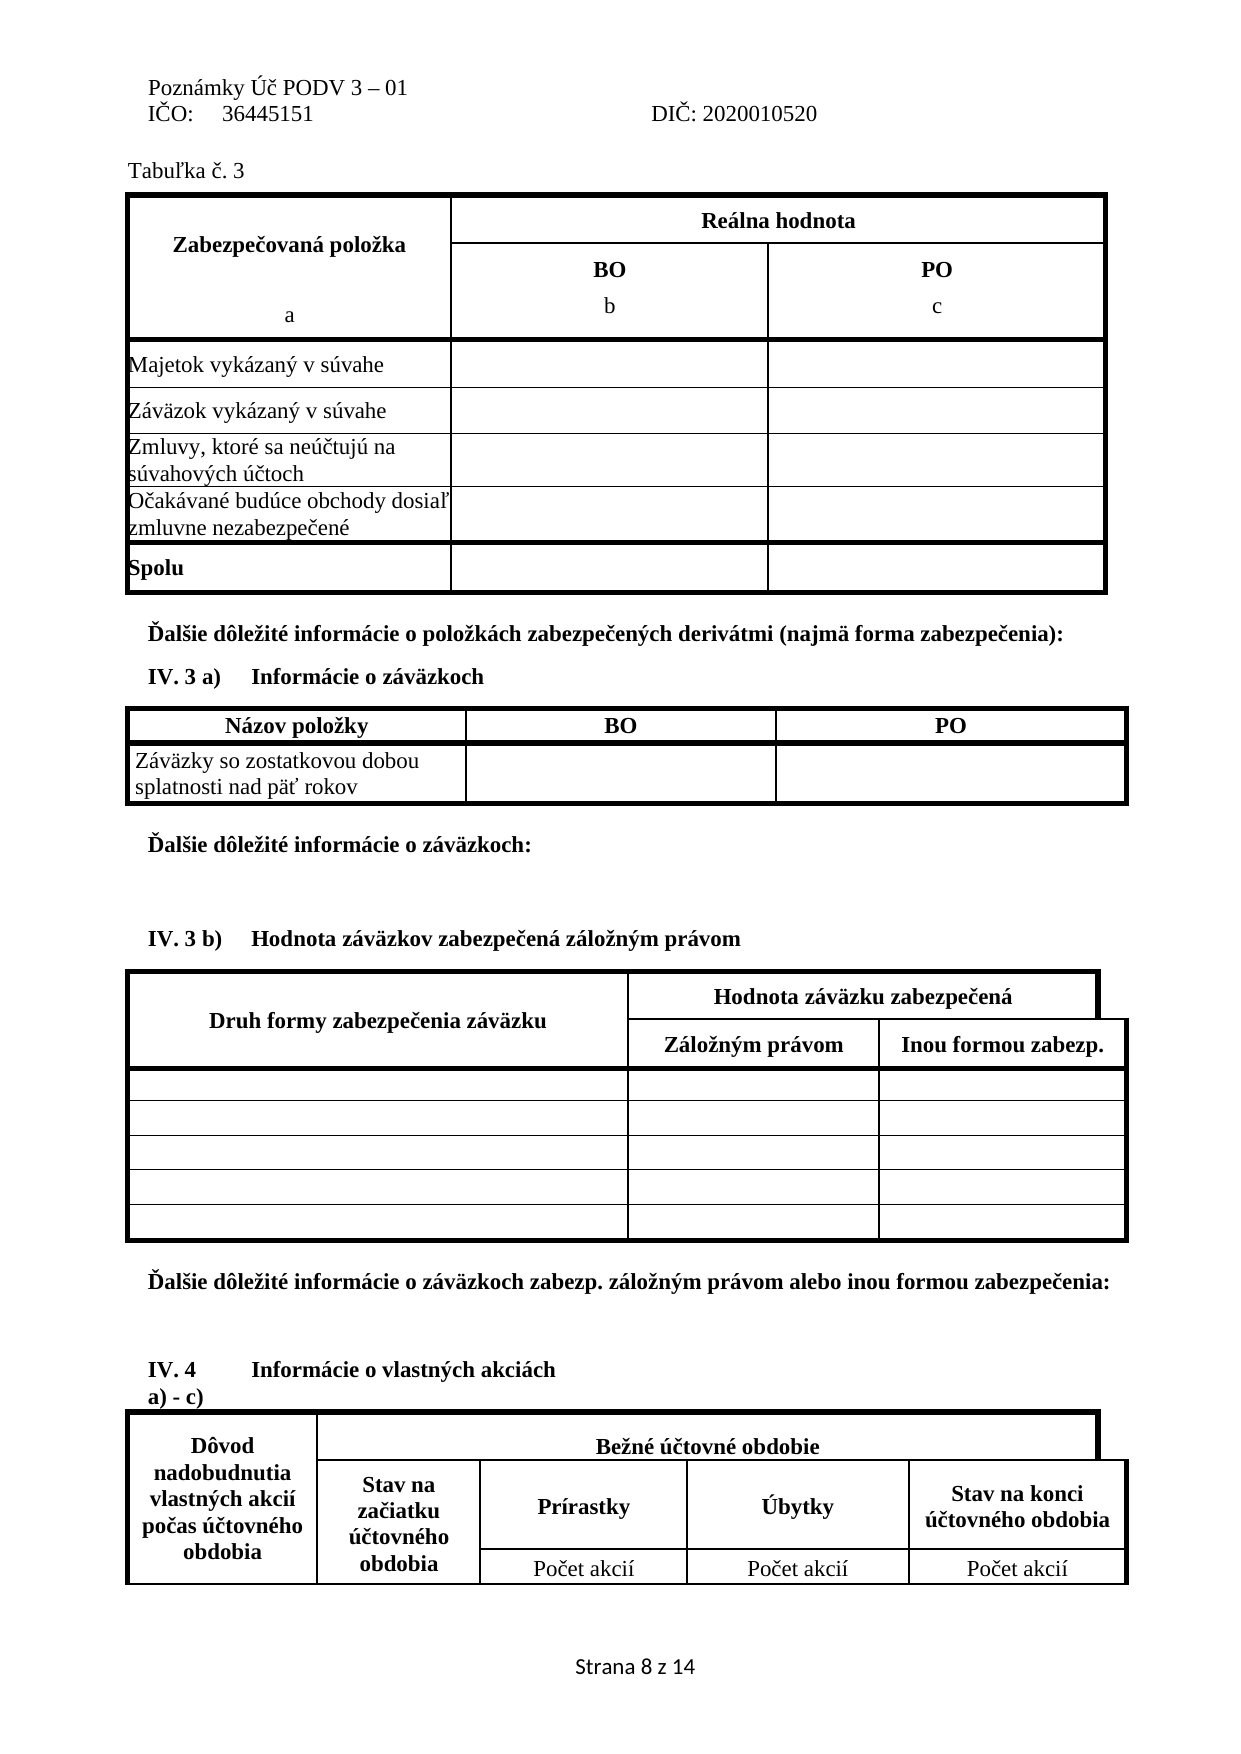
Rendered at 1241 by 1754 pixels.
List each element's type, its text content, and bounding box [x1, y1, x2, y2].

table_cell [880, 1205, 1124, 1238]
table_cell Stav na začiatku účtovného obdobia [318, 1461, 479, 1583]
table_cell Majetok vykázaný v súvahe [130, 342, 450, 387]
table_cell [467, 746, 775, 801]
table_cell [1108, 540, 1114, 590]
table_header [564, 148, 674, 192]
text a) - c) [148, 1383, 1122, 1409]
table_header [1101, 1409, 1105, 1459]
text Ďalšie dôležité informácie o záväzkoch zabezp. záložným právom alebo inou formou zabezpečenia: [148, 1268, 1152, 1294]
table_cell Inou formou zabezp. [880, 1020, 1124, 1066]
table_cell [452, 545, 767, 590]
table_cell [130, 1071, 627, 1100]
table_cell [629, 1170, 878, 1203]
table_header [1110, 148, 1114, 192]
table_header Názov položky [130, 711, 465, 740]
table_cell [1108, 387, 1114, 432]
table_cell Úbytky [688, 1461, 908, 1548]
table_cell [130, 1205, 627, 1238]
table_cell [130, 1136, 627, 1169]
table_header Bežné účtovné obdobie [318, 1415, 1095, 1459]
text IV. 4 Informácie o vlastných akciách [148, 1357, 1122, 1383]
table_cell PO [769, 244, 1103, 292]
table_header [1116, 1409, 1126, 1459]
table_cell [629, 1205, 878, 1238]
table_header [788, 148, 821, 192]
table_cell Spolu [130, 545, 450, 590]
table_cell [452, 434, 767, 486]
table_cell Počet akcií [688, 1550, 908, 1583]
table_header [1116, 969, 1126, 1018]
table_cell [130, 1170, 627, 1203]
table_cell [1108, 242, 1114, 292]
table_cell [629, 1071, 878, 1100]
table_cell Očakávané budúce obchody dosiaľ zmluvne nezabezpečené [130, 487, 450, 540]
table_cell Zabezpečovaná položka [130, 198, 450, 292]
table_header [821, 148, 991, 192]
text Ďalšie dôležité informácie o položkách zabezpečených derivátmi (najmä forma zabezpečenia): [148, 620, 1152, 646]
table_cell [452, 487, 767, 540]
text IV. 3 b) Hodnota záväzkov zabezpečená záložným právom [148, 925, 1122, 952]
table_header [445, 148, 564, 192]
table_cell [880, 1101, 1124, 1135]
table_header [1093, 148, 1109, 192]
table_header Hodnota záväzku zabezpečená [629, 974, 1095, 1018]
table_cell [130, 1101, 627, 1135]
table_cell [629, 1136, 878, 1169]
table_cell Záväzky so zostatkovou dobou splatnosti nad päť rokov [130, 746, 465, 801]
table_header [1105, 1409, 1116, 1459]
table_header [333, 148, 445, 192]
table_cell a [130, 292, 450, 337]
table_header BO [467, 711, 775, 740]
table_cell Počet akcií [481, 1550, 686, 1583]
table_cell Záväzok vykázaný v súvahe [130, 388, 450, 432]
table_cell [629, 1101, 878, 1135]
table_cell [769, 342, 1103, 387]
table_cell [777, 746, 1124, 801]
table_header [1105, 969, 1116, 1018]
table_cell [769, 388, 1103, 432]
table_cell Počet akcií [910, 1550, 1124, 1583]
table_cell c [769, 292, 1103, 337]
table_header [674, 148, 788, 192]
table_cell [769, 545, 1103, 590]
table_cell Reálna hodnota [452, 198, 1103, 242]
table_cell b [452, 292, 767, 337]
text Ďalšie dôležité informácie o záväzkoch: [148, 831, 1122, 857]
table_cell [769, 487, 1103, 540]
table_cell [880, 1136, 1124, 1169]
table_header Tabuľka č. 3 [128, 148, 333, 192]
table_header [1101, 969, 1105, 1018]
table_cell [880, 1170, 1124, 1203]
table_cell Stav na konci účtovného obdobia [910, 1461, 1124, 1548]
table_cell [769, 434, 1103, 486]
table_cell Prírastky [481, 1461, 686, 1548]
table_cell Zmluvy, ktoré sa neúčtujú na súvahových účtoch [130, 434, 450, 486]
table_cell [452, 342, 767, 387]
table_cell [1108, 192, 1114, 242]
table_cell [880, 1071, 1124, 1100]
table_cell BO [452, 244, 767, 292]
table_cell [1108, 292, 1114, 337]
table_cell [1108, 486, 1114, 540]
table_header Dôvod nadobudnutia vlastných akcií počas účtovného obdobia [130, 1415, 316, 1583]
table_cell [452, 388, 767, 432]
table_cell Záložným právom [629, 1020, 878, 1066]
table_cell [1108, 433, 1114, 486]
table_cell [1108, 337, 1114, 387]
table_header Druh formy zabezpečenia záväzku [130, 974, 627, 1066]
table_header PO [777, 711, 1124, 740]
table_header [991, 148, 1093, 192]
text IV. 3 a) Informácie o záväzkoch [148, 663, 1122, 689]
